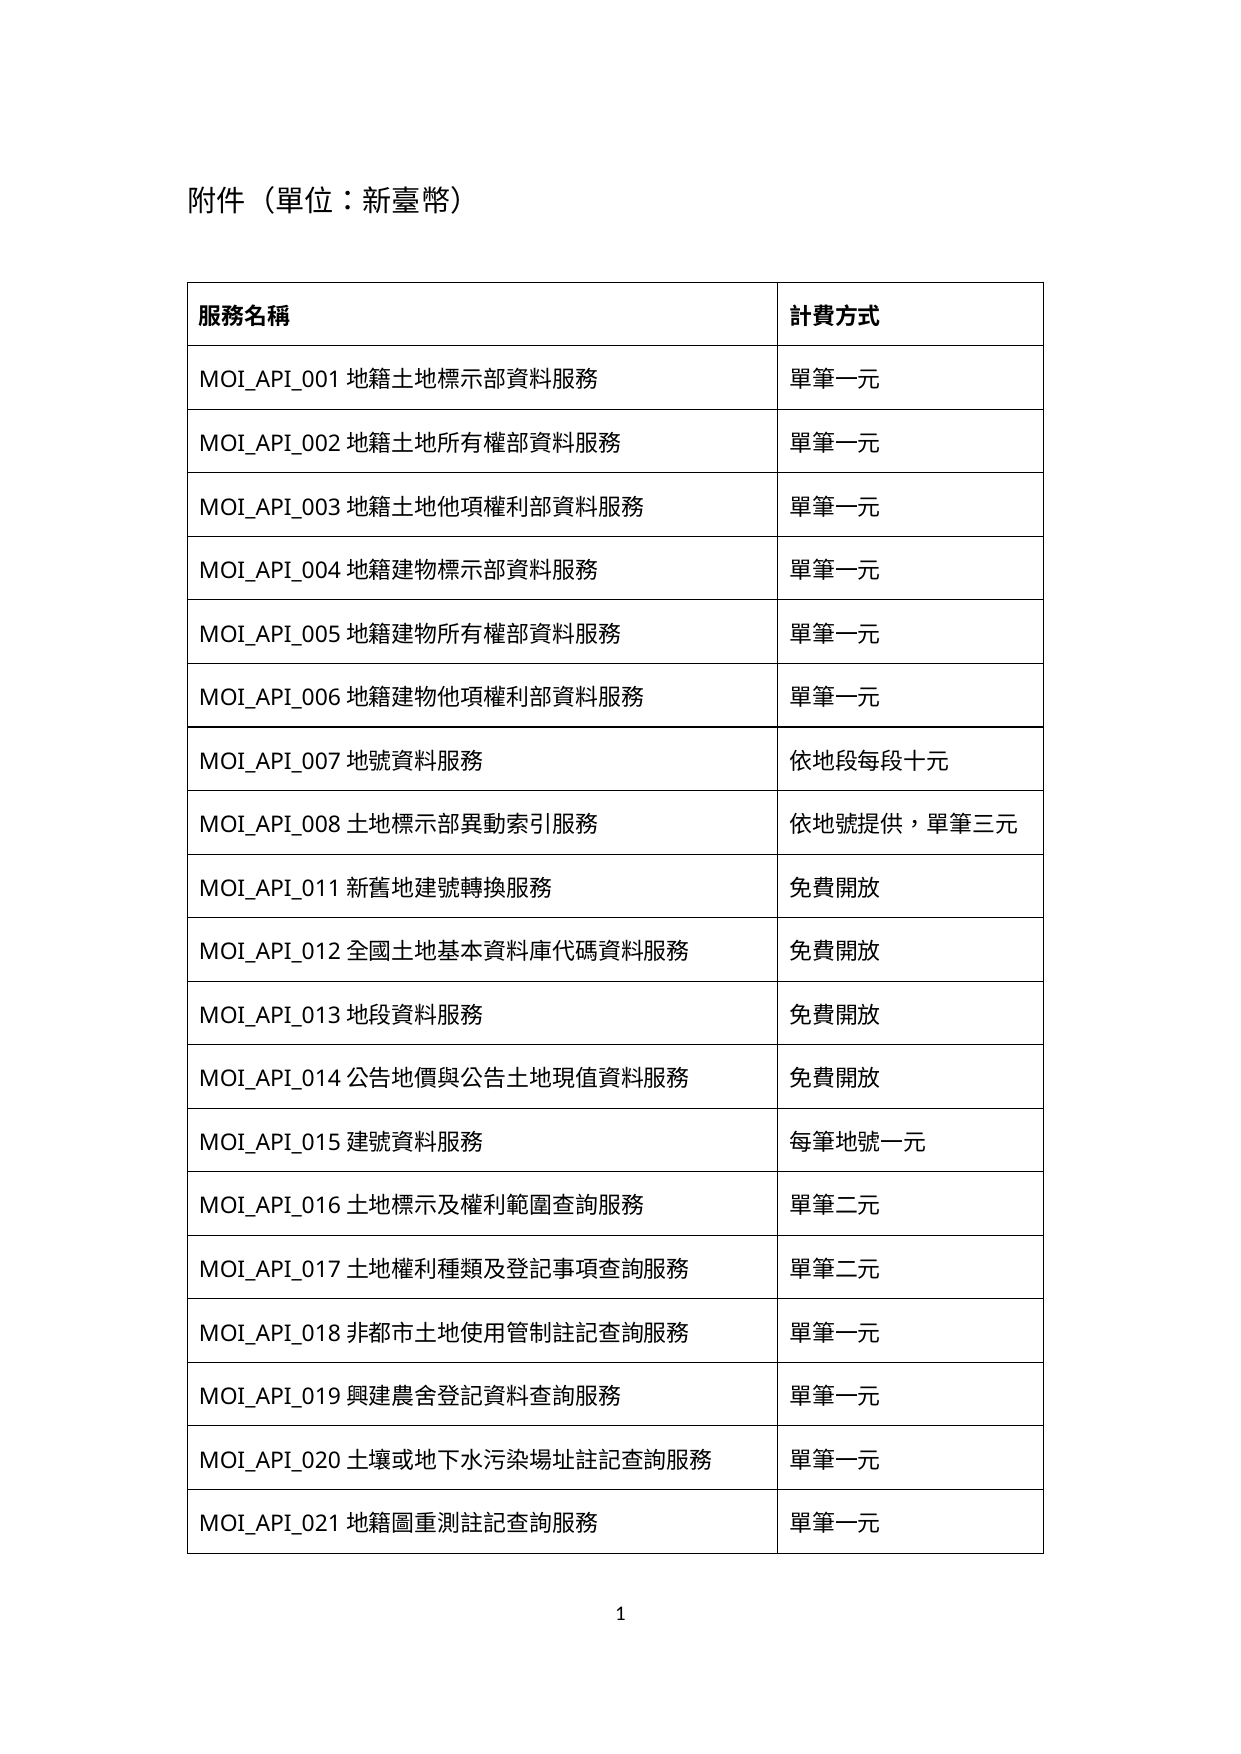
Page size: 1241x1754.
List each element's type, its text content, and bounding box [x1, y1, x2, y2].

table_cell MOI_API_014公告地價與公告土地現值資料服務 [188, 1045, 777, 1108]
table_cell 依地號提供，單筆三元 [778, 791, 1043, 853]
table_cell MOI_API_004地籍建物標示部資料服務 [188, 537, 777, 599]
table_cell MOI_API_016土地標示及權利範圍查詢服務 [188, 1172, 777, 1235]
table_cell MOI_API_021地籍圖重測註記查詢服務 [188, 1490, 777, 1552]
table_cell MOI_API_007地號資料服務 [188, 728, 777, 790]
table_cell 單筆二元 [778, 1172, 1043, 1235]
table_cell MOI_API_013地段資料服務 [188, 982, 777, 1044]
table_cell 單筆一元 [778, 600, 1043, 663]
table_cell 免費開放 [778, 1045, 1043, 1108]
table_cell MOI_API_005地籍建物所有權部資料服務 [188, 600, 777, 663]
table_cell 單筆一元 [778, 1490, 1043, 1552]
table_cell 單筆一元 [778, 1363, 1043, 1425]
text 附件（單位：新臺幣） [187, 157, 1125, 219]
table_cell 單筆一元 [778, 537, 1043, 599]
table_cell 免費開放 [778, 918, 1043, 981]
table_header 服務名稱 [188, 283, 777, 345]
table_cell 免費開放 [778, 855, 1043, 917]
table_cell MOI_API_012全國土地基本資料庫代碼資料服務 [188, 918, 777, 981]
table_header 計費方式 [778, 283, 1043, 345]
table_cell 單筆一元 [778, 664, 1043, 726]
table_cell MOI_API_008土地標示部異動索引服務 [188, 791, 777, 853]
table_cell MOI_API_006地籍建物他項權利部資料服務 [188, 664, 777, 726]
table_cell 單筆二元 [778, 1236, 1043, 1298]
table_cell 免費開放 [778, 982, 1043, 1044]
table_cell MOI_API_003地籍土地他項權利部資料服務 [188, 473, 777, 536]
table_cell MOI_API_011新舊地建號轉換服務 [188, 855, 777, 917]
table_cell MOI_API_001地籍土地標示部資料服務 [188, 346, 777, 409]
table_cell 單筆一元 [778, 473, 1043, 536]
table_cell MOI_API_018非都市土地使用管制註記查詢服務 [188, 1299, 777, 1362]
table_cell 單筆一元 [778, 346, 1043, 409]
table_cell MOI_API_020土壤或地下水污染場址註記查詢服務 [188, 1426, 777, 1489]
table_cell MOI_API_017土地權利種類及登記事項查詢服務 [188, 1236, 777, 1298]
table_cell MOI_API_015建號資料服務 [188, 1109, 777, 1171]
table_cell 依地段每段十元 [778, 728, 1043, 790]
table_cell MOI_API_002地籍土地所有權部資料服務 [188, 410, 777, 472]
table_cell 單筆一元 [778, 1299, 1043, 1362]
table_cell 單筆一元 [778, 1426, 1043, 1489]
table_cell 每筆地號一元 [778, 1109, 1043, 1171]
table_cell 單筆一元 [778, 410, 1043, 472]
table_cell MOI_API_019興建農舍登記資料查詢服務 [188, 1363, 777, 1425]
